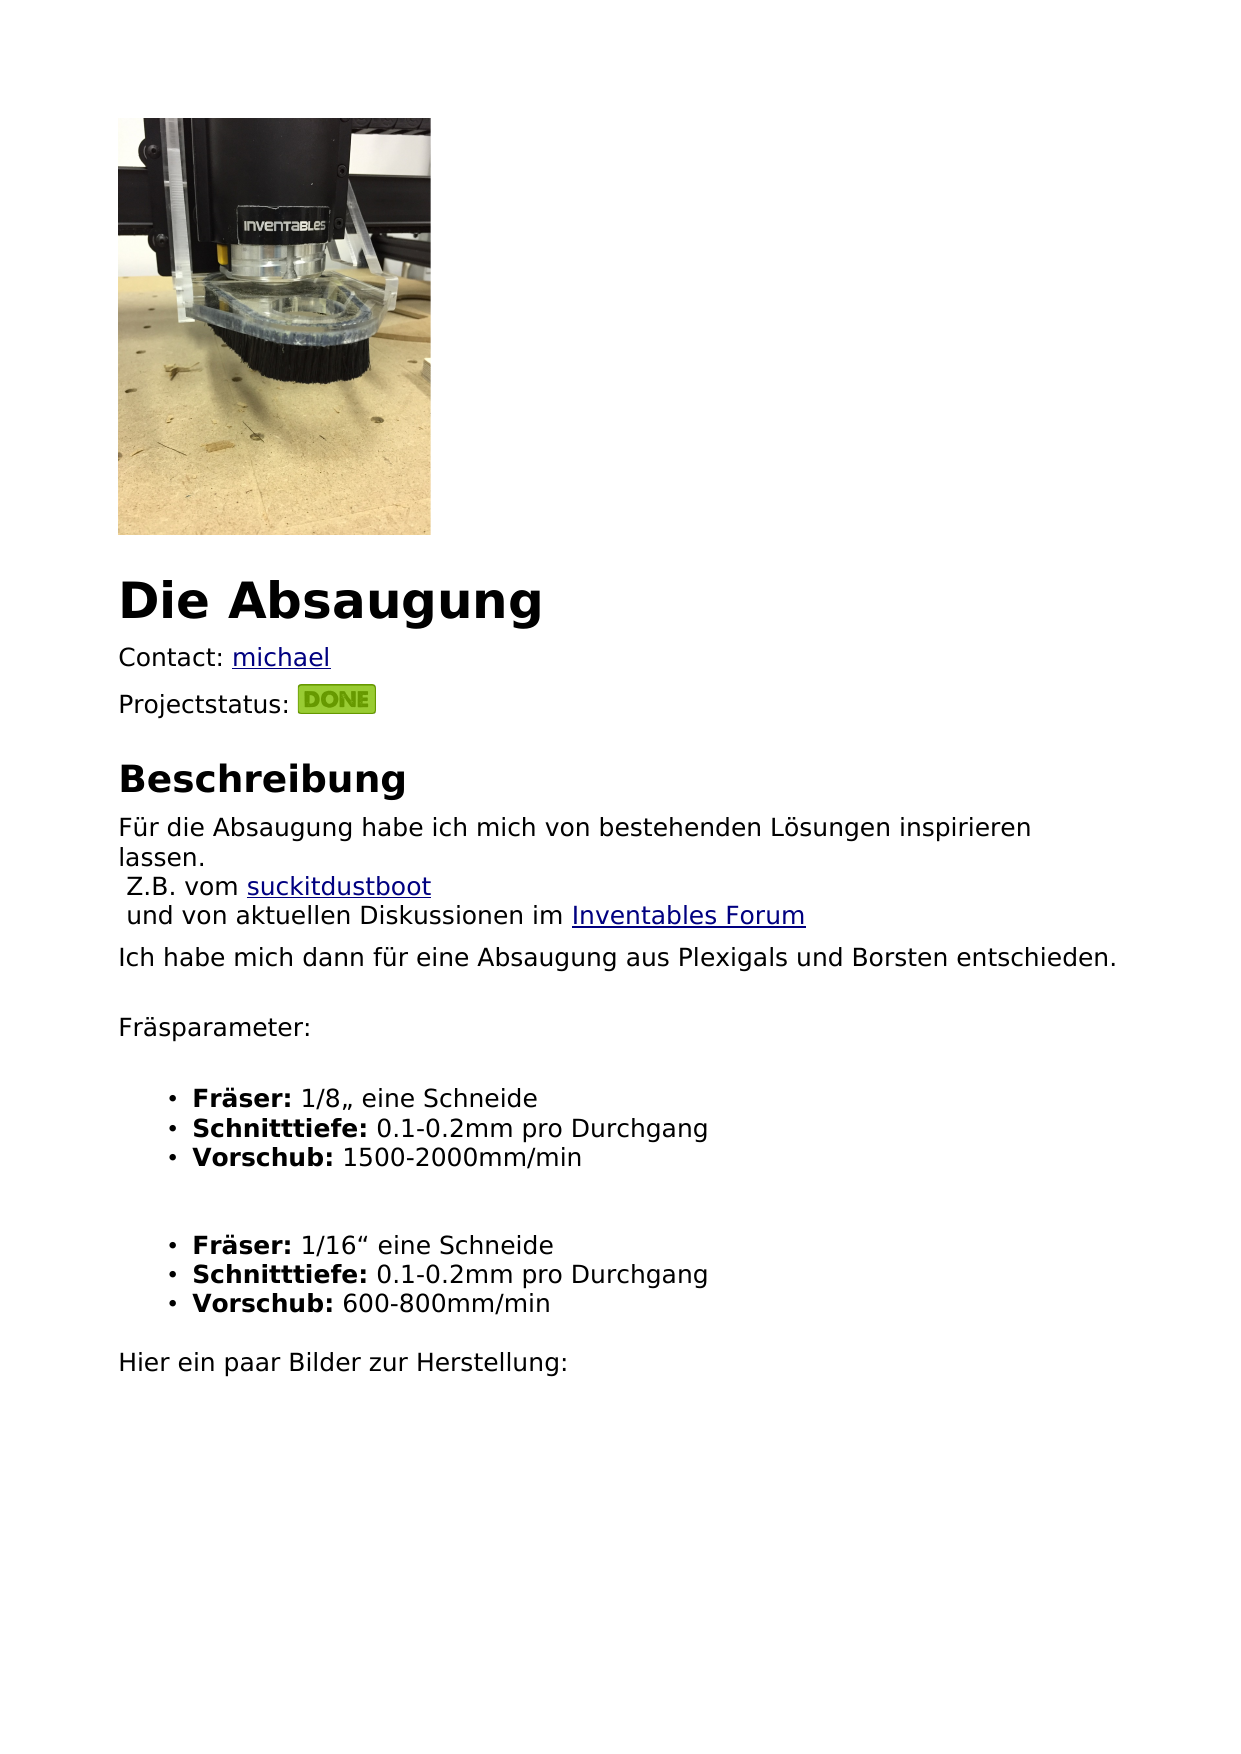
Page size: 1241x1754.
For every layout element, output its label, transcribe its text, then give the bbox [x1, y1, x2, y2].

list Schnitttiefe: 0.1-0.2mm pro Durchgang [177, 1260, 1122, 1289]
text Ich habe mich dann für eine Absaugung aus Plexigals und Borsten entschieden. [118, 943, 1122, 1001]
text Fräsparameter: [118, 1013, 1122, 1043]
text Contact: michael [118, 643, 1122, 672]
subtitle Die Absaugung [118, 572, 1122, 631]
picture [118, 118, 431, 535]
picture [297, 684, 376, 714]
list Vorschub: 1500-2000mm/min [177, 1143, 1122, 1172]
text Projectstatus: [118, 685, 1122, 720]
subtitle Beschreibung [118, 757, 1122, 801]
list Vorschub: 600-800mm/min [177, 1289, 1122, 1319]
text Hier ein paar Bilder zur Herstellung: [118, 1348, 1122, 1377]
list Fräser: 1/8„ eine Schneide [177, 1085, 1122, 1114]
text Für die Absaugung habe ich mich von bestehenden Lösungen inspirieren lassen. Z.B. vom suckitdustboot und von aktuellen Diskussionen im Inventables Forum [118, 813, 1122, 930]
list Fräser: 1/16“ eine Schneide [177, 1231, 1122, 1260]
list Schnitttiefe: 0.1-0.2mm pro Durchgang [177, 1114, 1122, 1143]
